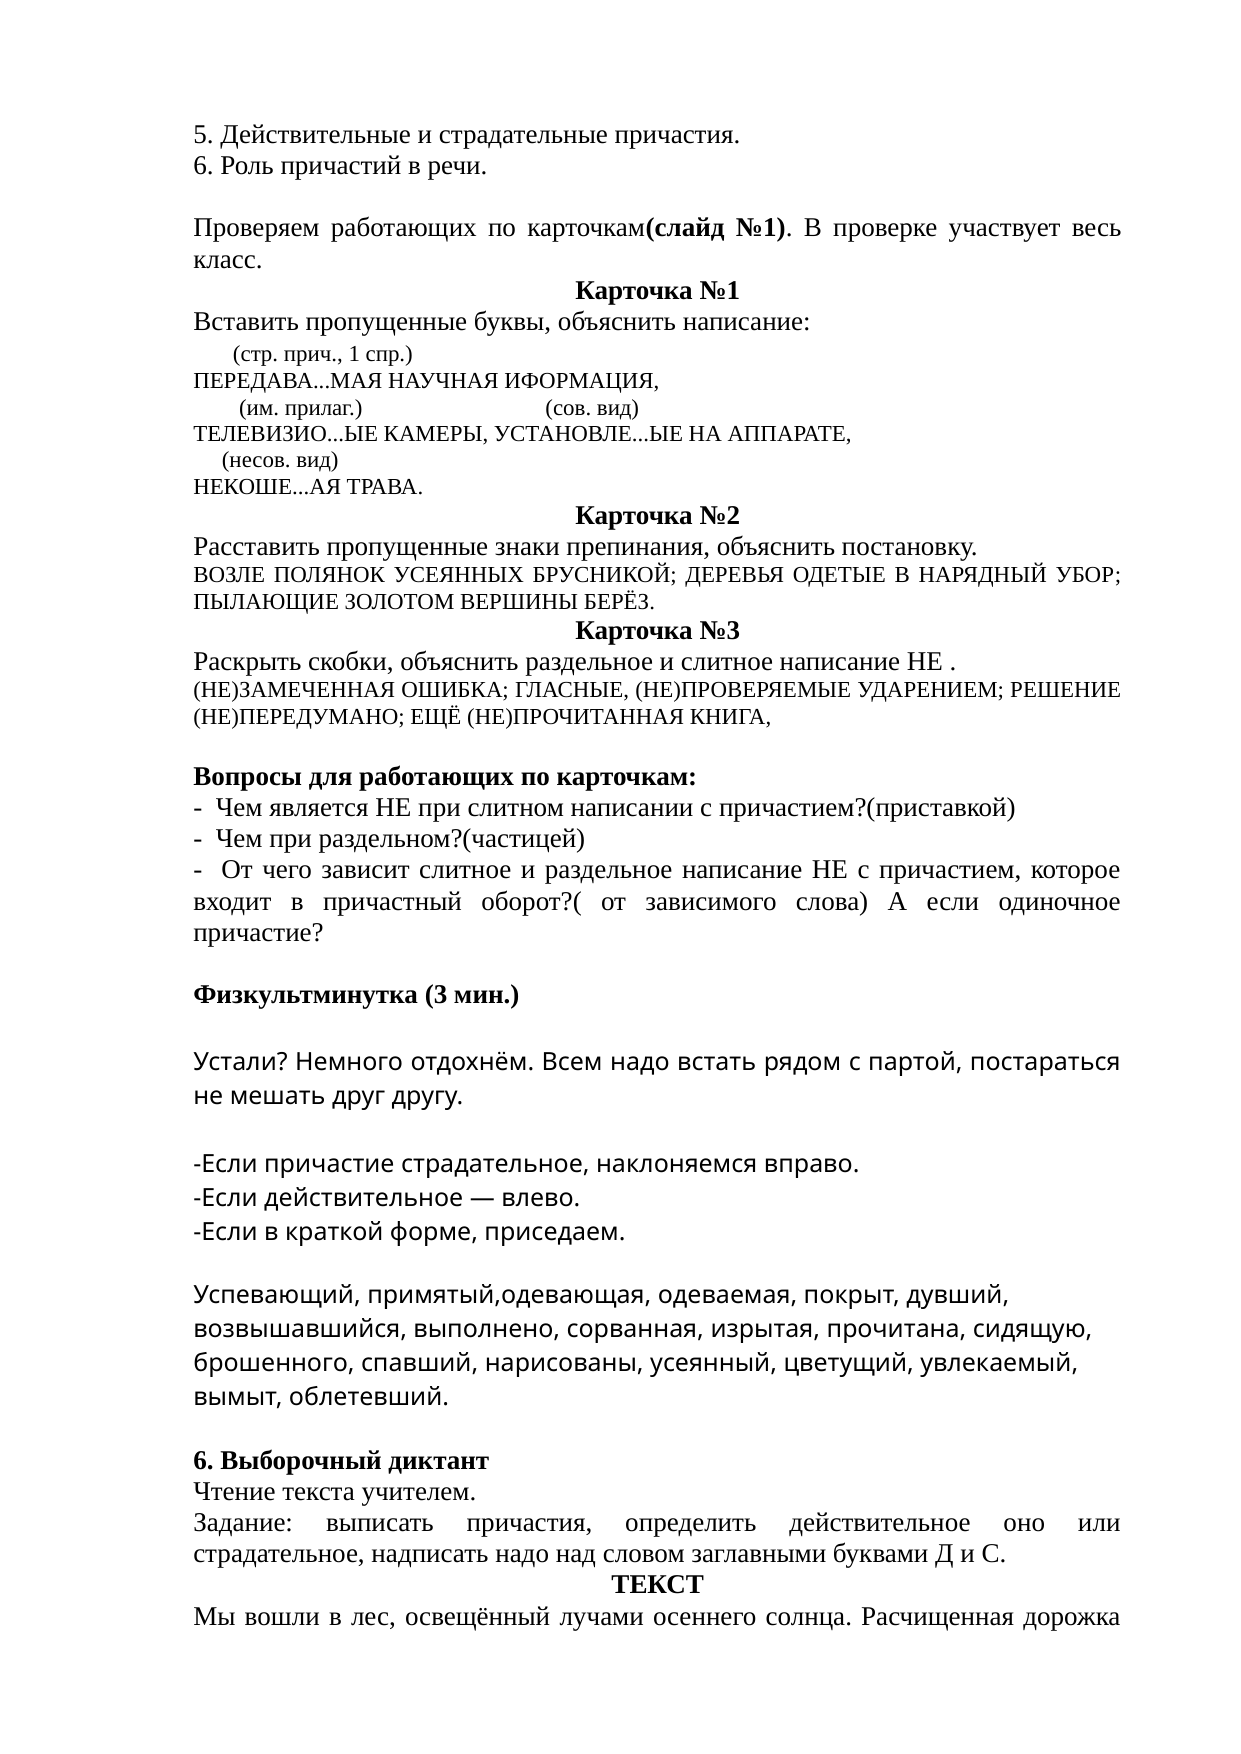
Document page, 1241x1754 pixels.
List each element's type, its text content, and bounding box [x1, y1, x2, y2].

list Карточка №1 [156, 274, 1122, 305]
list Раскрыть скобки, объяснить раздельное и слитное написание НЕ . [156, 645, 1122, 676]
list 5. Действительные и страдательные причастия. [156, 118, 1122, 149]
list Карточка №2 [156, 499, 1122, 530]
list Проверяем работающих по карточкам(слайд №1). В проверке участвует весь класс. [156, 212, 1122, 274]
list Вставить пропущенные буквы, объяснить написание: [156, 305, 1122, 336]
list (несов. вид) [156, 446, 1122, 473]
list - Чем при раздельном?(частицей) [156, 822, 1122, 854]
list Карточка №3 [156, 614, 1122, 645]
list -Если действительное — влево. [156, 1180, 1122, 1214]
list (им. прилаг.) (сов. вид) [156, 394, 1122, 420]
list 6. Выборочный диктант [156, 1444, 1122, 1475]
list (стр. прич., 1 спр.) [156, 336, 1122, 367]
list Успевающий, примятый,одевающая, одеваемая, покрыт, дувший, возвышавшийся, выполнено, сорванная, изрытая, прочитана, сидящую, брошенного, спавший, нарисованы, усеянный, цветущий, увлекаемый, вымыт, облетевший. [156, 1277, 1122, 1413]
list (НЕ)ЗАМЕЧЕННАЯ ОШИБКА; ГЛАСНЫЕ, (НЕ)ПРОВЕРЯЕМЫЕ УДАРЕНИЕМ; РЕШЕНИЕ (НЕ)ПЕРЕДУМАНО; ЕЩЁ (НЕ)ПРОЧИТАННАЯ КНИГА, [156, 676, 1122, 729]
list Задание: выписать причастия, определить действительное оно или страдательное, надписать надо над словом заглавными буквами Д и С. [156, 1506, 1122, 1568]
list НЕКОШЕ...АЯ ТРАВА. [156, 473, 1122, 499]
list 6. Роль причастий в речи. [156, 149, 1122, 180]
list Мы вошли в лес, освещённый лучами осеннего солнца. Расчищенная дорожка [156, 1600, 1122, 1631]
list ТЕКСТ [156, 1568, 1122, 1600]
list Устали? Немного отдохнём. Всем надо встать рядом с партой, постараться не мешать друг другу. [156, 1043, 1122, 1112]
list -Если причастие страдательное, наклоняемся вправо. [156, 1146, 1122, 1180]
list Расставить пропущенные знаки препинания, объяснить постановку. [156, 530, 1122, 561]
list ПЕРЕДАВА...МАЯ НАУЧНАЯ ИФОРМАЦИЯ, [156, 367, 1122, 394]
list Вопросы для работающих по карточкам: [156, 760, 1122, 791]
list Физкультминутка (3 мин.) [156, 978, 1122, 1009]
list ТЕЛЕВИЗИО...ЫЕ КАМЕРЫ, УСТАНОВЛЕ...ЫЕ НА АППАРАТЕ, [156, 420, 1122, 446]
list ВОЗЛЕ ПОЛЯНОК УСЕЯННЫХ БРУСНИКОЙ; ДЕРЕВЬЯ ОДЕТЫЕ В НАРЯДНЫЙ УБОР; ПЫЛАЮЩИЕ ЗОЛОТОМ ВЕРШИНЫ БЕРЁЗ. [156, 561, 1122, 614]
list - Чем является НЕ при слитном написании с причастием?(приставкой) [156, 791, 1122, 822]
list - От чего зависит слитное и раздельное написание НЕ с причастием, которое входит в причастный оборот?( от зависимого слова) А если одиночное причастие? [156, 854, 1122, 947]
list -Если в краткой форме, приседаем. [156, 1214, 1122, 1277]
list Чтение текста учителем. [156, 1475, 1122, 1506]
